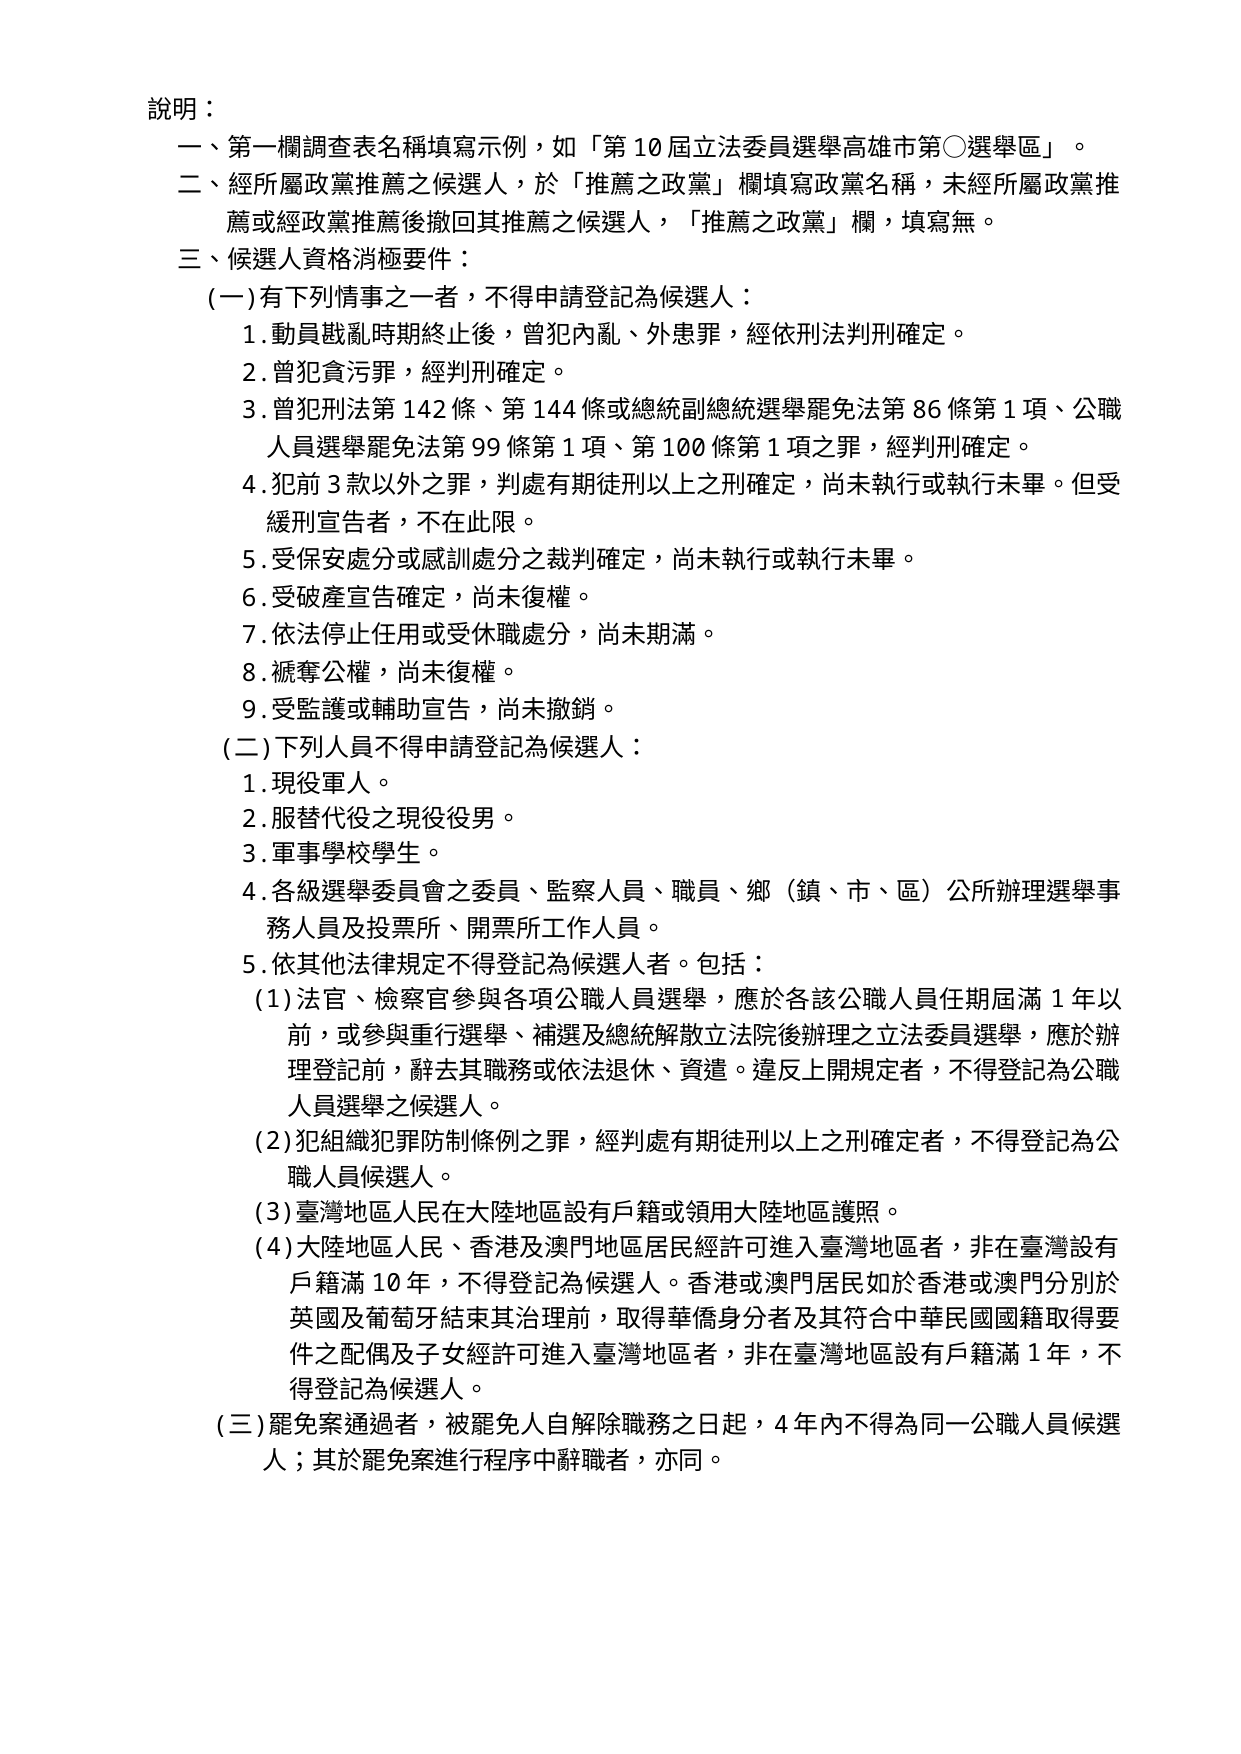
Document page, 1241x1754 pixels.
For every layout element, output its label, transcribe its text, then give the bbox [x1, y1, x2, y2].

text 5.受保安處分或感訓處分之裁判確定，尚未執行或執行未畢。 [241, 539, 1007, 576]
text 6.受破產宣告確定，尚未復權。 [241, 576, 1007, 614]
text 三、候選人資格消極要件： [177, 239, 1149, 276]
text 5.依其他法律規定不得登記為候選人者。包括： [241, 945, 1149, 980]
text (3)臺灣地區人民在大陸地區設有戶籍或領用大陸地區護照。 [251, 1193, 1122, 1228]
text 2.服替代役之現役役男。 [241, 799, 1149, 834]
text 1.現役軍人。 [241, 764, 1149, 799]
text (二)下列人員不得申請登記為候選人： [204, 726, 1149, 764]
text 1.動員戡亂時期終止後，曾犯內亂、外患罪，經依刑法判刑確定。 [241, 314, 1007, 351]
text 8.褫奪公權，尚未復權。 [241, 651, 1007, 689]
text (一)有下列情事之一者，不得申請登記為候選人： [204, 276, 1149, 314]
text 4.各級選舉委員會之委員、監察人員、職員、鄉（鎮、市、區）公所辦理選舉事務人員及投票所、開票所工作人員。 [241, 870, 1122, 945]
text 3.曾犯刑法第142條、第144條或總統副總統選舉罷免法第86條第1項、公職人員選舉罷免法第99條第1項、第100條第1項之罪，經判刑確定。 [241, 389, 1122, 464]
text 9.受監護或輔助宣告，尚未撤銷。 [241, 689, 1007, 726]
text 二、經所屬政黨推薦之候選人，於「推薦之政黨」欄填寫政黨名稱，未經所屬政黨推薦或經政黨推薦後撤回其推薦之候選人，「推薦之政黨」欄，填寫無。 [177, 164, 1122, 239]
text (4)大陸地區人民、香港及澳門地區居民經許可進入臺灣地區者，非在臺灣設有戶籍滿10年，不得登記為候選人。香港或澳門居民如於香港或澳門分別於英國及葡萄牙結束其治理前，取得華僑身分者及其符合中華民國國籍取得要件之配偶及子女經許可進入臺灣地區者，非在臺灣地區設有戶籍滿1年，不得登記為候選人。 [251, 1228, 1122, 1405]
text (2)犯組織犯罪防制條例之罪，經判處有期徒刑以上之刑確定者，不得登記為公職人員候選人。 [251, 1122, 1122, 1193]
text 7.依法停止任用或受休職處分，尚未期滿。 [241, 614, 1007, 651]
text 3.軍事學校學生。 [241, 834, 1149, 870]
text 一、第一欄調查表名稱填寫示例，如「第10屆立法委員選舉高雄市第○選舉區」。 [177, 126, 1149, 164]
text (1)法官、檢察官參與各項公職人員選舉，應於各該公職人員任期屆滿1年以前，或參與重行選舉、補選及總統解散立法院後辦理之立法委員選舉，應於辦理登記前，辭去其職務或依法退休、資遣。違反上開規定者，不得登記為公職人員選舉之候選人。 [251, 980, 1122, 1122]
text (三)罷免案通過者，被罷免人自解除職務之日起，4年內不得為同一公職人員候選人；其於罷免案進行程序中辭職者，亦同。 [213, 1405, 1122, 1476]
text 2.曾犯貪污罪，經判刑確定。 [241, 351, 1007, 389]
text 4.犯前3款以外之罪，判處有期徒刑以上之刑確定，尚未執行或執行未畢。但受緩刑宣告者，不在此限。 [241, 464, 1122, 539]
text 說明： [148, 89, 1122, 126]
